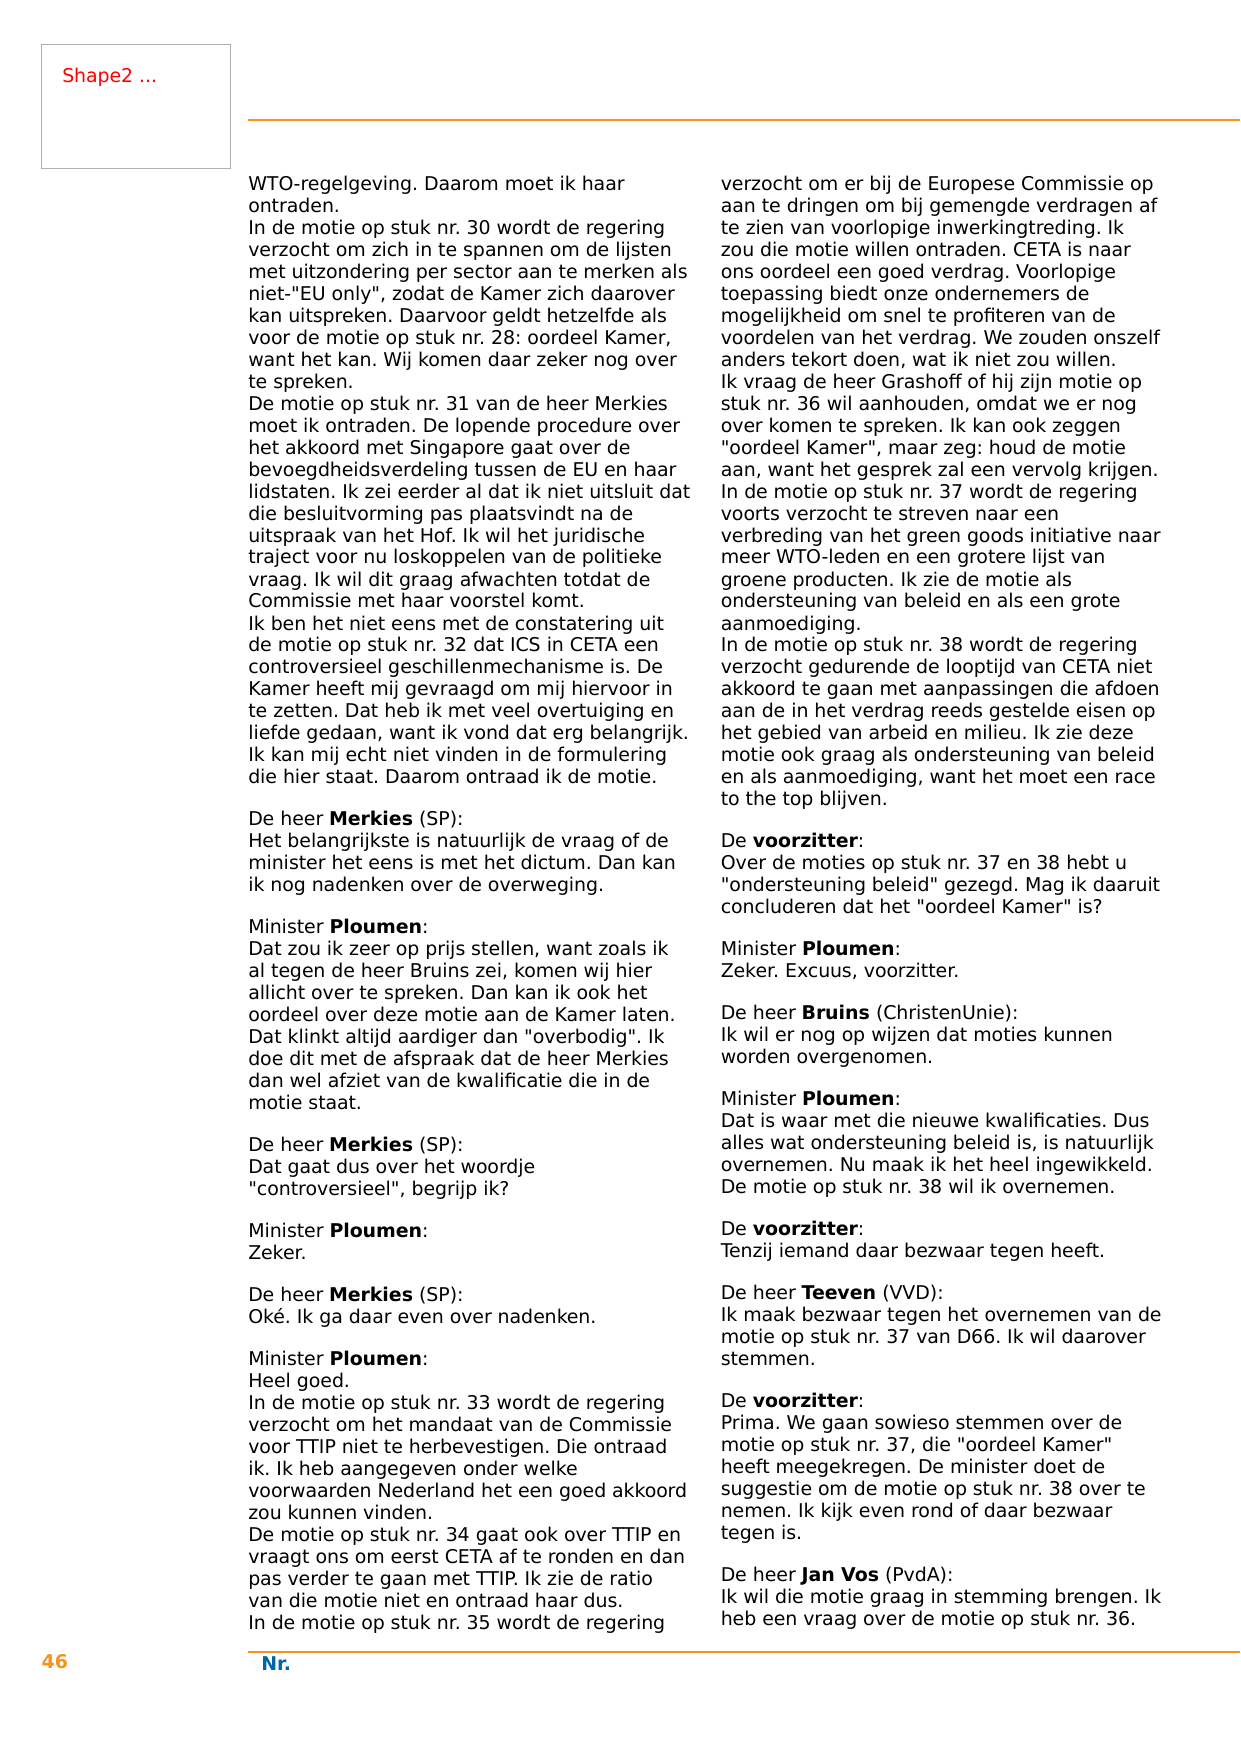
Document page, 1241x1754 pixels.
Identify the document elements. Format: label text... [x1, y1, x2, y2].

text In de motie op stuk nr. 37 wordt de regering voorts verzocht te streven naar een verbreding van het green goods initiative naar meer WTO-leden en een grotere lijst van groene producten. Ik zie de motie als ondersteuning van beleid en als een grote aanmoediging. [721, 481, 1163, 634]
text Tenzij iemand daar bezwaar tegen heeft. [721, 1240, 1163, 1262]
text Zeker. [248, 1242, 691, 1264]
text In de motie op stuk nr. 35 wordt de regering [248, 1612, 691, 1633]
text Ik wil die motie graag in stemming brengen. Ik heb een vraag over de motie op stuk nr. 36. [721, 1586, 1163, 1629]
text Ik ben het niet eens met de constatering uit de motie op stuk nr. 32 dat ICS in CETA een controversieel geschillenmechanisme is. De Kamer heeft mij gevraagd om mij hiervoor in te zetten. Dat heb ik met veel overtuiging en liefde gedaan, want ik vond dat erg belangrijk. Ik kan mij echt niet vinden in de formulering die hier staat. Daarom ontraad ik de motie. [248, 612, 691, 788]
text De heer Bruins (ChristenUnie): [721, 1002, 1163, 1024]
text Ik vraag de heer Grashoff of hij zijn motie op stuk nr. 36 wil aanhouden, omdat we er nog over komen te spreken. Ik kan ook zeggen "oordeel Kamer", maar zeg: houd de motie aan, want het gesprek zal een vervolg krijgen. [721, 371, 1163, 481]
text Over de moties op stuk nr. 37 en 38 hebt u "ondersteuning beleid" gezegd. Mag ik daaruit concluderen dat het "oordeel Kamer" is? [721, 852, 1163, 918]
text De heer Teeven (VVD): [721, 1282, 1163, 1304]
text In de motie op stuk nr. 33 wordt de regering verzocht om het mandaat van de Commissie voor TTIP niet te herbevestigen. Die ontraad ik. Ik heb aangegeven onder welke voorwaarden Nederland het een goed akkoord zou kunnen vinden. [248, 1392, 691, 1524]
text verzocht om er bij de Europese Commissie op aan te dringen om bij gemengde verdragen af te zien van voorlopige inwerkingtreding. Ik zou die motie willen ontraden. CETA is naar ons oordeel een goed verdrag. Voorlopige toepassing biedt onze ondernemers de mogelijkheid om snel te profiteren van de voordelen van het verdrag. We zouden onszelf anders tekort doen, wat ik niet zou willen. [721, 173, 1163, 371]
text Minister Ploumen: [721, 1088, 1163, 1110]
text Heel goed. [248, 1370, 691, 1392]
text In de motie op stuk nr. 38 wordt de regering verzocht gedurende de looptijd van CETA niet akkoord te gaan met aanpassingen die afdoen aan de in het verdrag reeds gestelde eisen op het gebied van arbeid en milieu. Ik zie deze motie ook graag als ondersteuning van beleid en als aanmoediging, want het moet een race to the top blijven. [721, 634, 1163, 810]
text Prima. We gaan sowieso stemmen over de motie op stuk nr. 37, die "oordeel Kamer" heeft meegekregen. De minister doet de suggestie om de motie op stuk nr. 38 over te nemen. Ik kijk even rond of daar bezwaar tegen is. [721, 1412, 1163, 1544]
text Dat is waar met die nieuwe kwalificaties. Dus alles wat ondersteuning beleid is, is natuurlijk overnemen. Nu maak ik het heel ingewikkeld. De motie op stuk nr. 38 wil ik overnemen. [721, 1110, 1163, 1198]
text WTO-regelgeving. Daarom moet ik haar ontraden. [248, 173, 691, 217]
text Dat gaat dus over het woordje "controversieel", begrijp ik? [248, 1156, 691, 1200]
text De motie op stuk nr. 34 gaat ook over TTIP en vraagt ons om eerst CETA af te ronden en dan pas verder te gaan met TTIP. Ik zie de ratio van die motie niet en ontraad haar dus. [248, 1524, 691, 1612]
text In de motie op stuk nr. 30 wordt de regering verzocht om zich in te spannen om de lijsten met uitzondering per sector aan te merken als niet-"EU only", zodat de Kamer zich daarover kan uitspreken. Daarvoor geldt hetzelfde als voor de motie op stuk nr. 28: oordeel Kamer, want het kan. Wij komen daar zeker nog over te spreken. [248, 217, 691, 393]
text De voorzitter: [721, 1218, 1163, 1240]
text De motie op stuk nr. 31 van de heer Merkies moet ik ontraden. De lopende procedure over het akkoord met Singapore gaat over de bevoegdheidsverdeling tussen de EU en haar lidstaten. Ik zei eerder al dat ik niet uitsluit dat die besluitvorming pas plaatsvindt na de uitspraak van het Hof. Ik wil het juridische traject voor nu loskoppelen van de politieke vraag. Ik wil dit graag afwachten totdat de Commissie met haar voorstel komt. [248, 393, 691, 612]
text Minister Ploumen: [248, 1220, 691, 1242]
text De voorzitter: [721, 1390, 1163, 1412]
text Zeker. Excuus, voorzitter. [721, 960, 1163, 982]
text De heer Jan Vos (PvdA): [721, 1564, 1163, 1586]
text Dat zou ik zeer op prijs stellen, want zoals ik al tegen de heer Bruins zei, komen wij hier allicht over te spreken. Dan kan ik ook het oordeel over deze motie aan de Kamer laten. Dat klinkt altijd aardiger dan "overbodig". Ik doe dit met de afspraak dat de heer Merkies dan wel afziet van de kwalificatie die in de motie staat. [248, 938, 691, 1114]
text Minister Ploumen: [721, 938, 1163, 960]
text Minister Ploumen: [248, 1348, 691, 1370]
text Het belangrijkste is natuurlijk de vraag of de minister het eens is met het dictum. Dan kan ik nog nadenken over de overweging. [248, 830, 691, 896]
text De voorzitter: [721, 830, 1163, 852]
text Ik wil er nog op wijzen dat moties kunnen worden overgenomen. [721, 1024, 1163, 1068]
text De heer Merkies (SP): [248, 808, 691, 830]
text De heer Merkies (SP): [248, 1134, 691, 1156]
text Minister Ploumen: [248, 916, 691, 938]
text Ik maak bezwaar tegen het overnemen van de motie op stuk nr. 37 van D66. Ik wil daarover stemmen. [721, 1304, 1163, 1370]
text Oké. Ik ga daar even over nadenken. [248, 1306, 691, 1328]
text De heer Merkies (SP): [248, 1284, 691, 1306]
